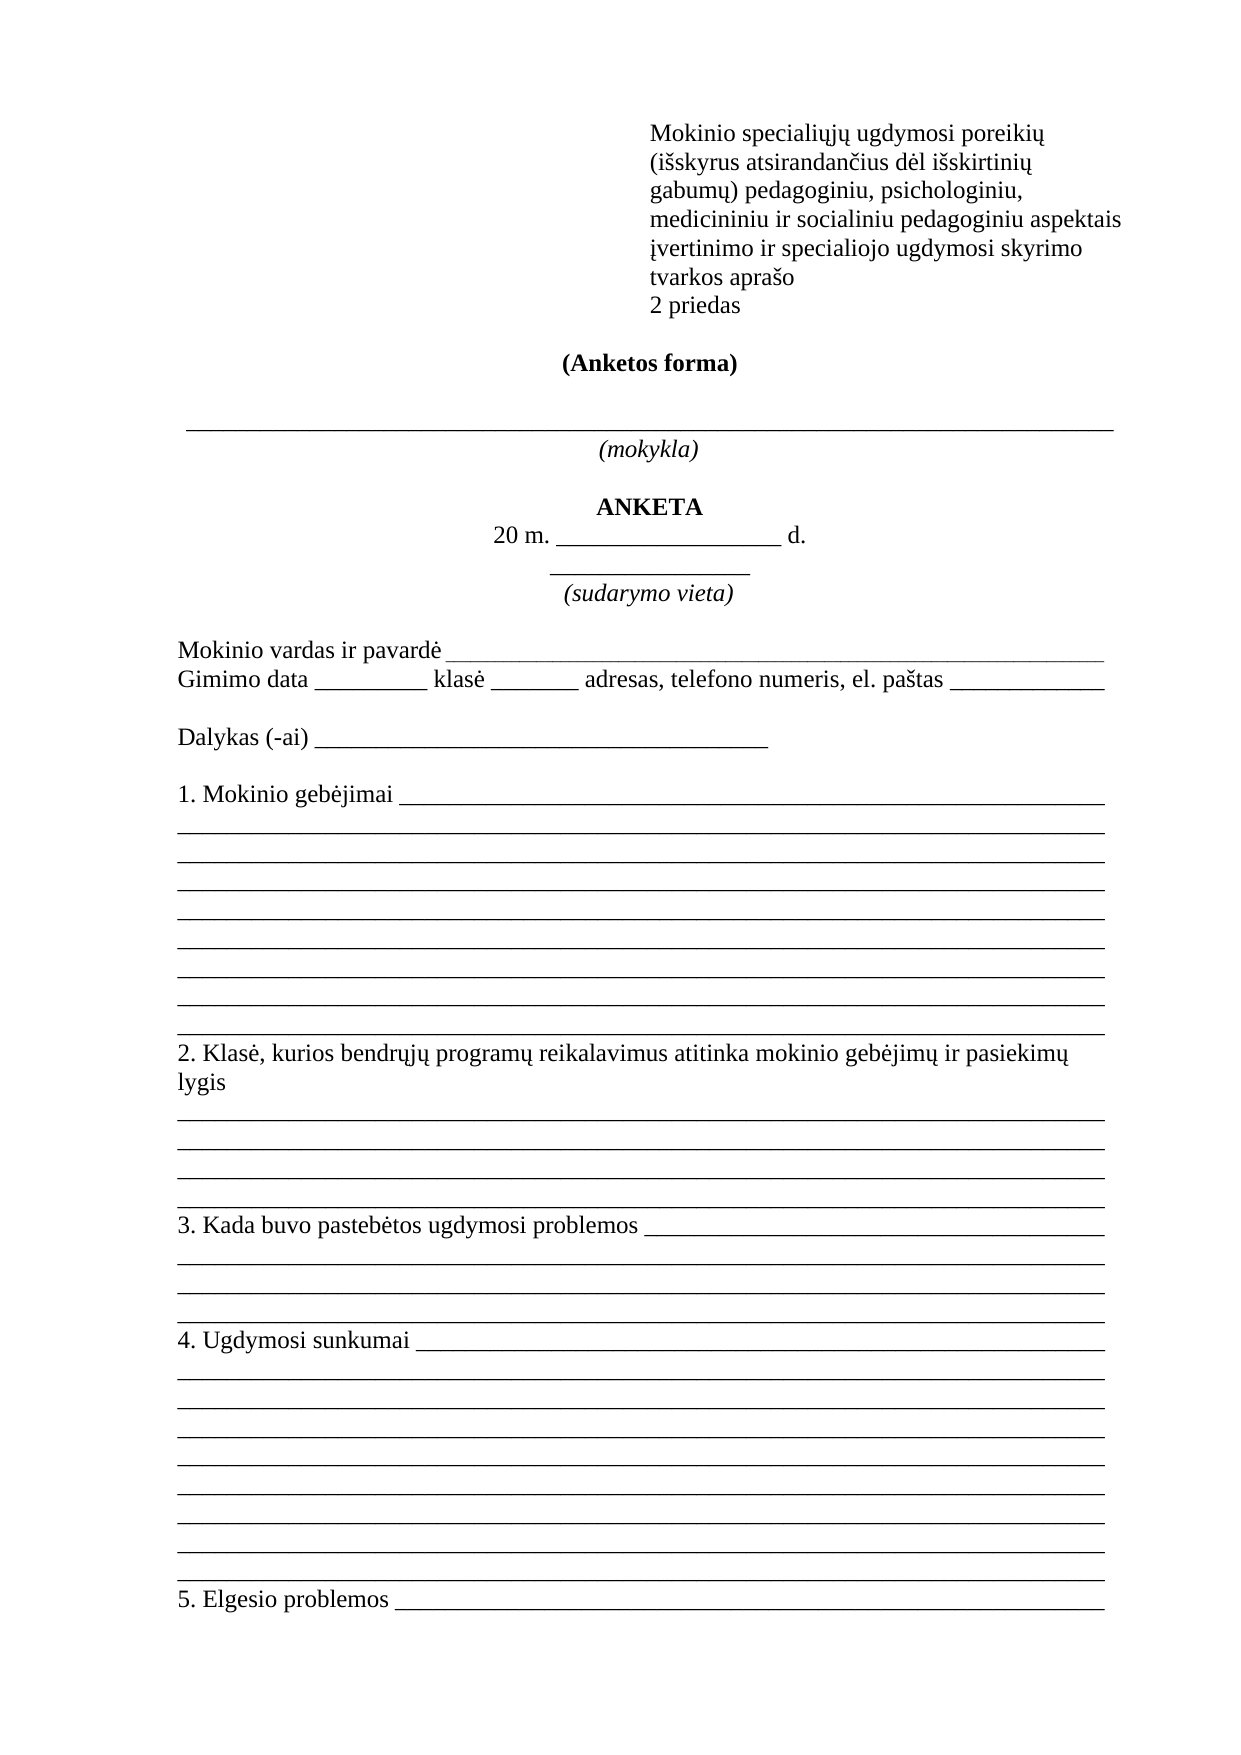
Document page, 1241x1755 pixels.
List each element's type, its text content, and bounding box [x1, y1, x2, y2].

text 20 m. __________________ d. [177, 521, 1122, 549]
text _ [177, 1096, 1122, 1124]
text gabumų) pedagoginiu, psichologiniu, [649, 176, 1122, 204]
text _ [177, 1441, 1122, 1469]
text 2. Klasė, kurios bendrųjų programų reikalavimus atitinka mokinio gebėjimų ir pasiekimų lygis [177, 1038, 1122, 1096]
text _ [177, 894, 1122, 923]
text Gimimo data _________ klasė _______ adresas, telefono numeris, el. paštas [177, 664, 1122, 693]
text 1. Mokinio gebėjimai [177, 779, 1122, 808]
text 3. Kada buvo pastebėtos ugdymosi problemos [177, 1211, 1122, 1239]
text 4. Ugdymosi sunkumai [177, 1326, 1122, 1354]
text _ [177, 1268, 1122, 1297]
text _ [177, 1469, 1122, 1498]
text _ [177, 981, 1122, 1009]
text (sudarymo vieta) [177, 578, 1122, 607]
text _ [177, 952, 1122, 981]
text _ [177, 1153, 1122, 1182]
text _ [177, 1182, 1122, 1211]
text _ [177, 1124, 1122, 1153]
text Dalykas (-ai) [177, 722, 1122, 751]
text Mokinio vardas ir pavardė [177, 636, 1122, 664]
text Mokinio specialiųjų ugdymosi poreikių [649, 118, 1122, 147]
text _ [177, 1498, 1122, 1527]
text _ [177, 866, 1122, 894]
text 5. Elgesio problemos [177, 1584, 1122, 1613]
text ANKETA [177, 492, 1122, 521]
text _ [177, 1297, 1122, 1326]
text įvertinimo ir specialiojo ugdymosi skyrimo [649, 233, 1122, 262]
text _ [177, 1556, 1122, 1584]
text (Anketos forma) [177, 348, 1122, 377]
text (išskyrus atsirandančius dėl išskirtinių [649, 147, 1122, 176]
text (mokykla) [177, 434, 1122, 463]
text _ [177, 808, 1122, 837]
text _ [177, 1412, 1122, 1441]
text _ [177, 1383, 1122, 1412]
text _ [177, 1527, 1122, 1556]
text 2 priedas [649, 291, 1122, 319]
text _ [177, 1009, 1122, 1038]
text _ [177, 1354, 1122, 1383]
text ________________ [177, 549, 1122, 578]
text tvarkos aprašo [649, 262, 1122, 291]
text _ [177, 923, 1122, 952]
text _ [177, 406, 1122, 434]
text medicininiu ir socialiniu pedagoginiu aspektais [649, 204, 1122, 233]
text _ [177, 1239, 1122, 1268]
text _ [177, 837, 1122, 866]
